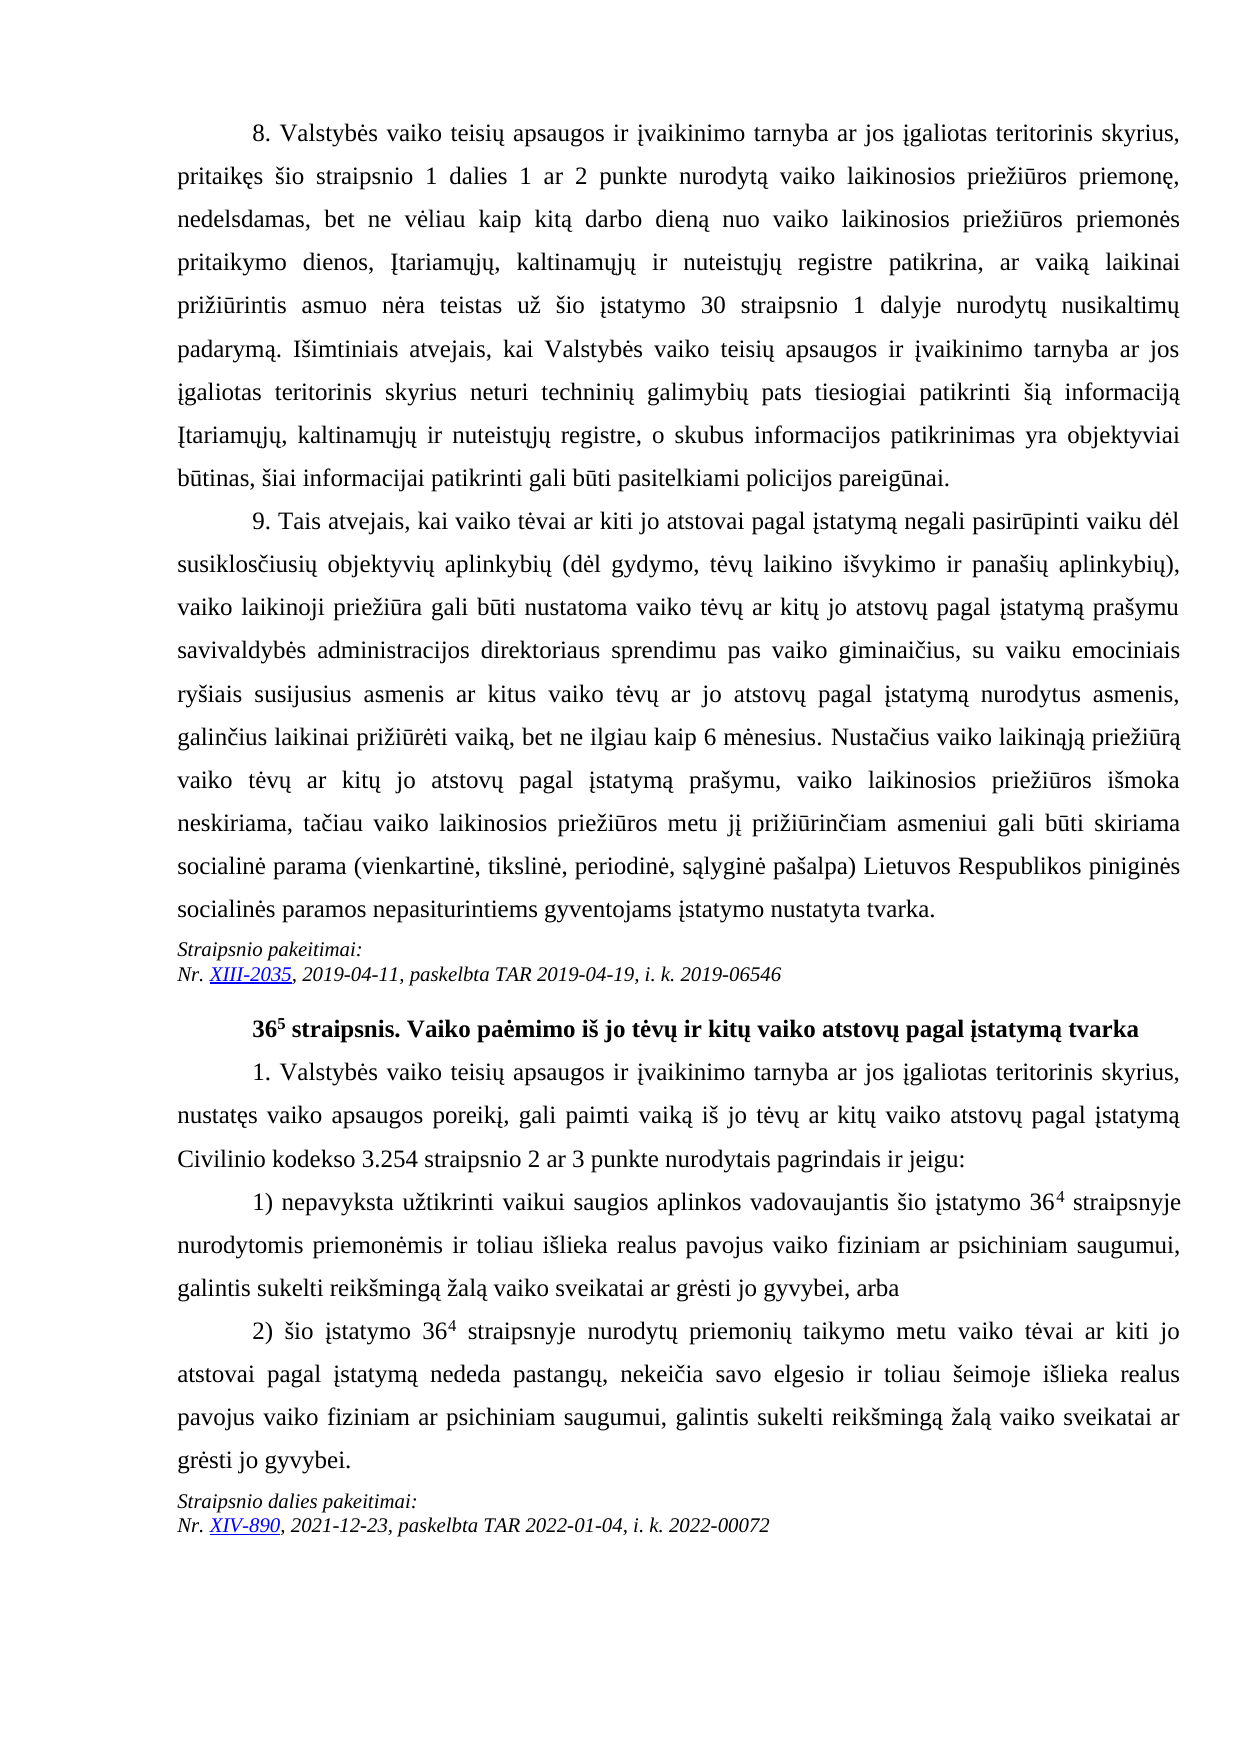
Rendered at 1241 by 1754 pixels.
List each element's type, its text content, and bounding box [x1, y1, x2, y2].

text 365 straipsnis. Vaiko paėmimo iš jo tėvų ir kitų vaiko atstovų pagal įstatymą tvarka [177, 1014, 1181, 1043]
text 2) šio įstatymo 364 straipsnyje nurodytų priemonių taikymo metu vaiko tėvai ar kiti jo atstovai pagal įstatymą nededa pastangų, nekeičia savo elgesio ir toliau šeimoje išlieka realus pavojus vaiko fiziniam ar psichiniam saugumui, galintis sukelti reikšmingą žalą vaiko sveikatai ar grėsti jo gyvybei. [177, 1316, 1181, 1474]
text Straipsnio pakeitimai: [177, 937, 1181, 961]
text 8. Valstybės vaiko teisių apsaugos ir įvaikinimo tarnyba ar jos įgaliotas teritorinis skyrius, pritaikęs šio straipsnio 1 dalies 1 ar 2 punkte nurodytą vaiko laikinosios priežiūros priemonę, nedelsdamas, bet ne vėliau kaip kitą darbo dieną nuo vaiko laikinosios priežiūros priemonės pritaikymo dienos, Įtariamųjų, kaltinamųjų ir nuteistųjų registre patikrina, ar vaiką laikinai prižiūrintis asmuo nėra teistas už šio įstatymo 30 straipsnio 1 dalyje nurodytų nusikaltimų padarymą. Išimtiniais atvejais, kai Valstybės vaiko teisių apsaugos ir įvaikinimo tarnyba ar jos įgaliotas teritorinis skyrius neturi techninių galimybių pats tiesiogiai patikrinti šią informaciją Įtariamųjų, kaltinamųjų ir nuteistųjų registre, o skubus informacijos patikrinimas yra objektyviai būtinas, šiai informacijai patikrinti gali būti pasitelkiami policijos pareigūnai. [177, 118, 1181, 492]
text Nr. XIV-890, 2021-12-23, paskelbta TAR 2022-01-04, i. k. 2022-00072 [177, 1513, 1181, 1537]
text 9. Tais atvejais, kai vaiko tėvai ar kiti jo atstovai pagal įstatymą negali pasirūpinti vaiku dėl susiklosčiusių objektyvių aplinkybių (dėl gydymo, tėvų laikino išvykimo ir panašių aplinkybių), vaiko laikinoji priežiūra gali būti nustatoma vaiko tėvų ar kitų jo atstovų pagal įstatymą prašymu savivaldybės administracijos direktoriaus sprendimu pas vaiko giminaičius, su vaiku emociniais ryšiais susijusius asmenis ar kitus vaiko tėvų ar jo atstovų pagal įstatymą nurodytus asmenis, galinčius laikinai prižiūrėti vaiką, bet ne ilgiau kaip 6 mėnesius. Nustačius vaiko laikinąją priežiūrą vaiko tėvų ar kitų jo atstovų pagal įstatymą prašymu, vaiko laikinosios priežiūros išmoka neskiriama, tačiau vaiko laikinosios priežiūros metu jį prižiūrinčiam asmeniui gali būti skiriama socialinė parama (vienkartinė, tikslinė, periodinė, sąlyginė pašalpa) Lietuvos Respublikos piniginės socialinės paramos nepasiturintiems gyventojams įstatymo nustatyta tvarka. [177, 506, 1181, 923]
text 1. Valstybės vaiko teisių apsaugos ir įvaikinimo tarnyba ar jos įgaliotas teritorinis skyrius, nustatęs vaiko apsaugos poreikį, gali paimti vaiką iš jo tėvų ar kitų vaiko atstovų pagal įstatymą Civilinio kodekso 3.254 straipsnio 2 ar 3 punkte nurodytais pagrindais ir jeigu: [177, 1057, 1181, 1172]
text Nr. XIII-2035, 2019-04-11, paskelbta TAR 2019-04-19, i. k. 2019-06546 [177, 961, 1181, 986]
text 1) nepavyksta užtikrinti vaikui saugios aplinkos vadovaujantis šio įstatymo 364 straipsnyje nurodytomis priemonėmis ir toliau išlieka realus pavojus vaiko fiziniam ar psichiniam saugumui, galintis sukelti reikšmingą žalą vaiko sveikatai ar grėsti jo gyvybei, arba [177, 1187, 1181, 1302]
text Straipsnio dalies pakeitimai: [177, 1489, 1181, 1513]
